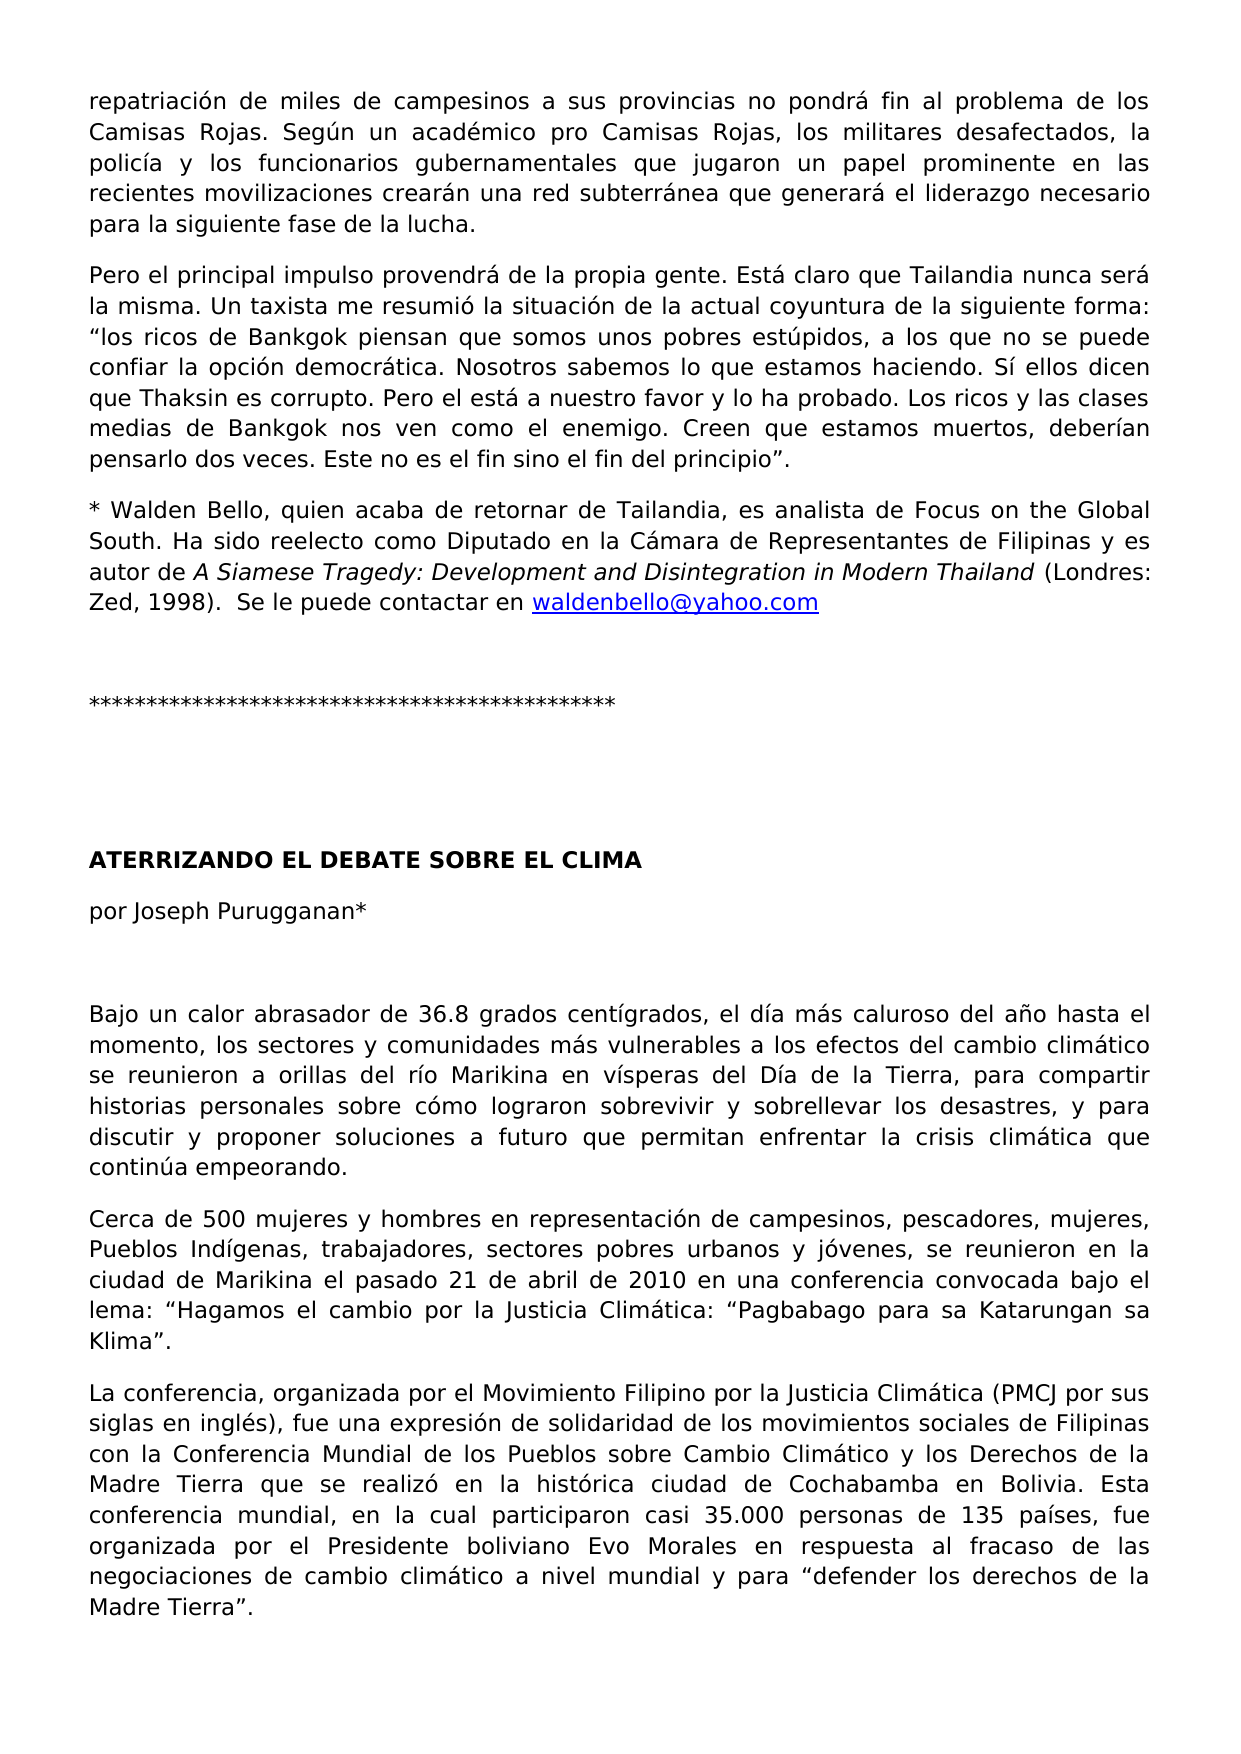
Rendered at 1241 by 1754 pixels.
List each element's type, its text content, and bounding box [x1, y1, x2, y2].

text Bajo un calor abrasador de 36.8 grados centígrados, el día más caluroso del año hasta el momento, los sectores y comunidades más vulnerables a los efectos del cambio climático se reunieron a orillas del río Marikina en vísperas del Día de la Tierra, para compartir historias personales sobre cómo lograron sobrevivir y sobrellevar los desastres, y para discutir y proponer soluciones a futuro que permitan enfrentar la crisis climática que continúa empeorando. [88, 1001, 1152, 1181]
text por Joseph Purugganan* [88, 898, 1152, 925]
text Cerca de 500 mujeres y hombres en representación de campesinos, pescadores, mujeres, Pueblos Indígenas, trabajadores, sectores pobres urbanos y jóvenes, se reunieron en la ciudad de Marikina el pasado 21 de abril de 2010 en una conferencia convocada bajo el lema: “Hagamos el cambio por la Justicia Climática: “Pagbabago para sa Katarungan sa Klima”. [88, 1206, 1152, 1355]
text ATERRIZANDO EL DEBATE SOBRE EL CLIMA [88, 847, 1152, 873]
text repatriación de miles de campesinos a sus provincias no pondrá fin al problema de los Camisas Rojas. Según un académico pro Camisas Rojas, los militares desafectados, la policía y los funcionarios gubernamentales que jugaron un papel prominente en las recientes movilizaciones crearán una red subterránea que generará el liderazgo necesario para la siguiente fase de la lucha. [88, 88, 1152, 238]
text Pero el principal impulso provendrá de la propia gente. Está claro que Tailandia nunca será la misma. Un taxista me resumió la situación de la actual coyuntura de la siguiente forma: “los ricos de Bankgok piensan que somos unos pobres estúpidos, a los que no se puede confiar la opción democrática. Nosotros sabemos lo que estamos haciendo. Sí ellos dicen que Thaksin es corrupto. Pero el está a nuestro favor y lo ha probado. Los ricos y las clases medias de Bankgok nos ven como el enemigo. Creen que estamos muertos, deberían pensarlo dos veces. Este no es el fin sino el fin del principio”. [88, 262, 1152, 473]
text ********************************************** [88, 692, 1152, 719]
text La conferencia, organizada por el Movimiento Filipino por la Justicia Climática (PMCJ por sus siglas en inglés), fue una expresión de solidaridad de los movimientos sociales de Filipinas con la Conferencia Mundial de los Pueblos sobre Cambio Climático y los Derechos de la Madre Tierra que se realizó en la histórica ciudad de Cochabamba en Bolivia. Esta conferencia mundial, en la cual participaron casi 35.000 personas de 135 países, fue organizada por el Presidente boliviano Evo Morales en respuesta al fracaso de las negociaciones de cambio climático a nivel mundial y para “defender los derechos de la Madre Tierra”. [88, 1380, 1152, 1621]
text * Walden Bello, quien acaba de retornar de Tailandia, es analista de Focus on the Global South. Ha sido reelecto como Diputado en la Cámara de Representantes de Filipinas y es autor de A Siamese Tragedy: Development and Disintegration in Modern Thailand (Londres: Zed, 1998). Se le puede contactar en waldenbello@yahoo.com [88, 498, 1152, 616]
